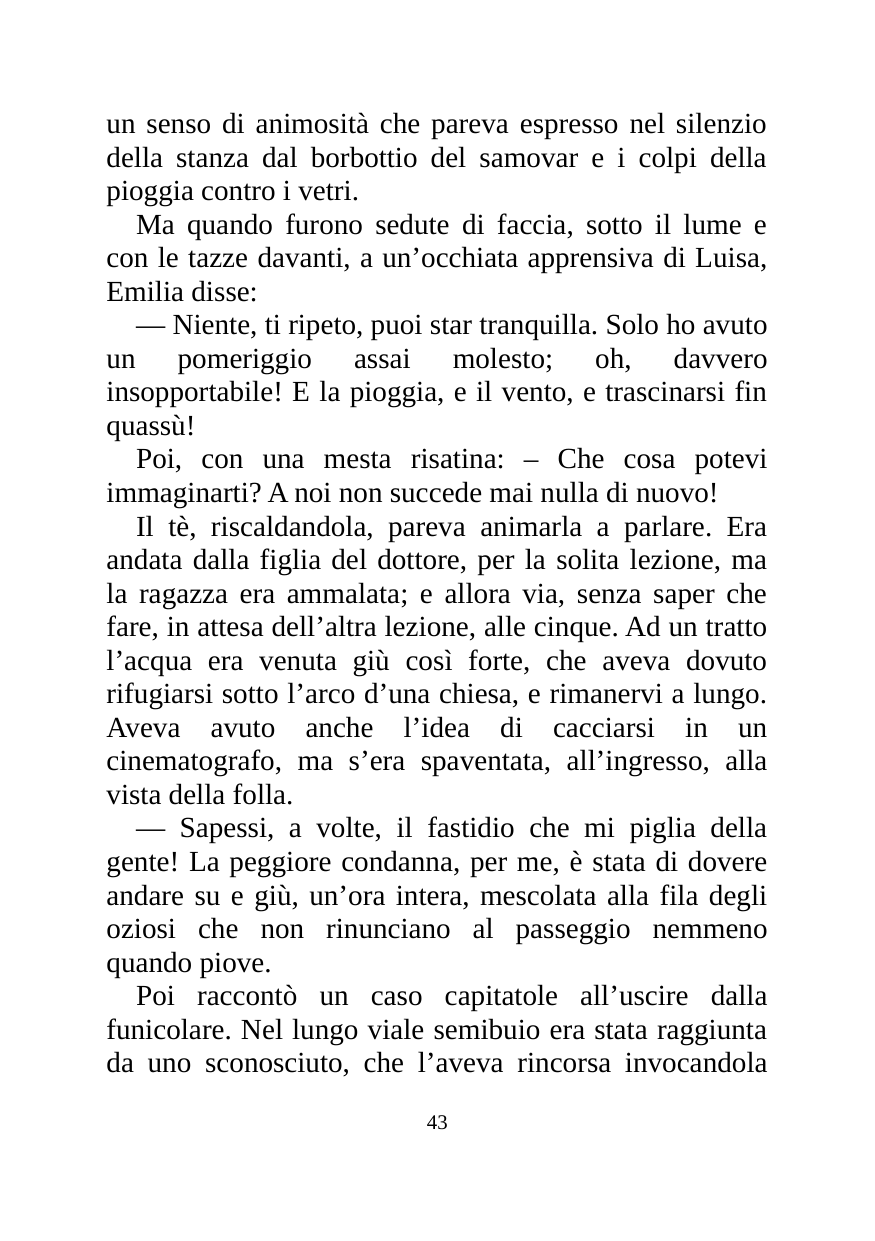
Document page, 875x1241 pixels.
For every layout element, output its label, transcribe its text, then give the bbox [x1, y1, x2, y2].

text Poi raccontò un caso capitatole all’uscire dalla funicolare. Nel lungo viale semibuio era stata raggiunta da uno sconosciuto, che l’aveva rincorsa invocandola [106, 978, 768, 1079]
text Il tè, riscaldandola, pareva animarla a parlare. Era andata dalla figlia del dottore, per la solita lezione, ma la ragazza era ammalata; e allora via, senza saper che fare, in attesa dell’altra lezione, alle cinque. Ad un tratto l’acqua era venuta giù così forte, che aveva dovuto rifugiarsi sotto l’arco d’una chiesa, e rimanervi a lungo. Aveva avuto anche l’idea di cacciarsi in un cinematografo, ma s’era spaventata, all’ingresso, alla vista della folla. [106, 509, 768, 811]
text — Niente, ti ripeto, puoi star tranquilla. Solo ho avuto un pomeriggio assai molesto; oh, davvero insopportabile! E la pioggia, e il vento, e trascinarsi fin quassù! [106, 307, 768, 442]
text Poi, con una mesta risatina: – Che cosa potevi immaginarti? A noi non succede mai nulla di nuovo! [106, 442, 768, 509]
text Ma quando furono sedute di faccia, sotto il lume e con le tazze davanti, a un’occhiata apprensiva di Luisa, Emilia disse: [106, 207, 768, 307]
text un senso di animosità che pareva espresso nel silenzio della stanza dal borbottio del samovar e i colpi della pioggia contro i vetri. [106, 106, 768, 207]
text — Sapessi, a volte, il fastidio che mi piglia della gente! La peggiore condanna, per me, è stata di dovere andare su e giù, un’ora intera, mescolata alla fila degli oziosi che non rinunciano al passeggio nemmeno quando piove. [106, 811, 768, 978]
